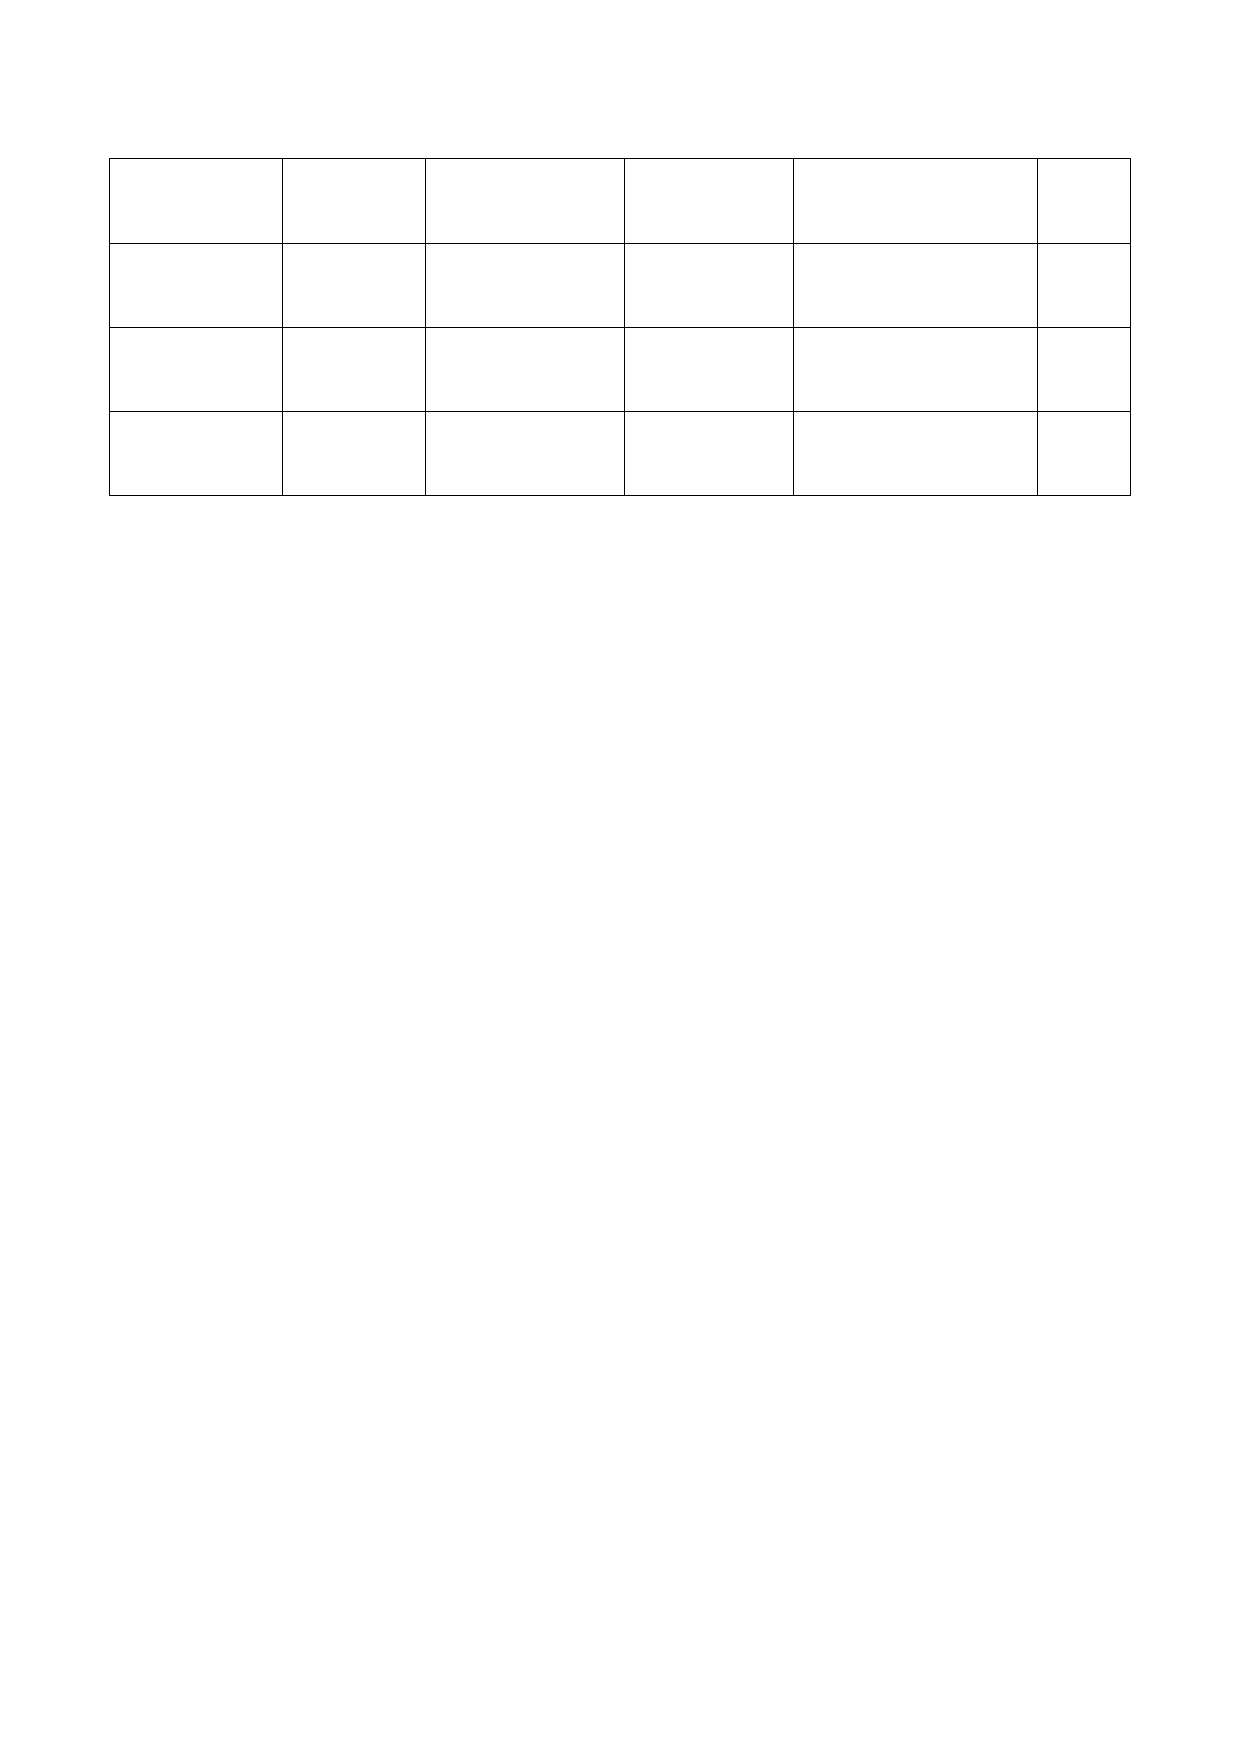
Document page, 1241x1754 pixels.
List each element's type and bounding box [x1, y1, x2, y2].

table_cell [794, 328, 1037, 411]
table_cell [625, 244, 793, 327]
table_cell [426, 244, 624, 327]
table_cell [1038, 244, 1130, 327]
table_cell [625, 159, 793, 242]
table_cell [794, 159, 1037, 242]
table_cell [1038, 159, 1130, 242]
table_cell [1038, 328, 1130, 411]
table_cell [283, 159, 425, 242]
table_cell [283, 412, 425, 495]
table_cell [426, 328, 624, 411]
table_cell [1038, 412, 1130, 495]
table_cell [283, 244, 425, 327]
table_cell [110, 328, 282, 411]
table_cell [110, 159, 282, 242]
table_cell [283, 328, 425, 411]
table_cell [794, 412, 1037, 495]
table_cell [625, 412, 793, 495]
table_cell [110, 412, 282, 495]
table_cell [426, 159, 624, 242]
table_cell [625, 328, 793, 411]
table_cell [110, 244, 282, 327]
table_cell [794, 244, 1037, 327]
table_cell [426, 412, 624, 495]
